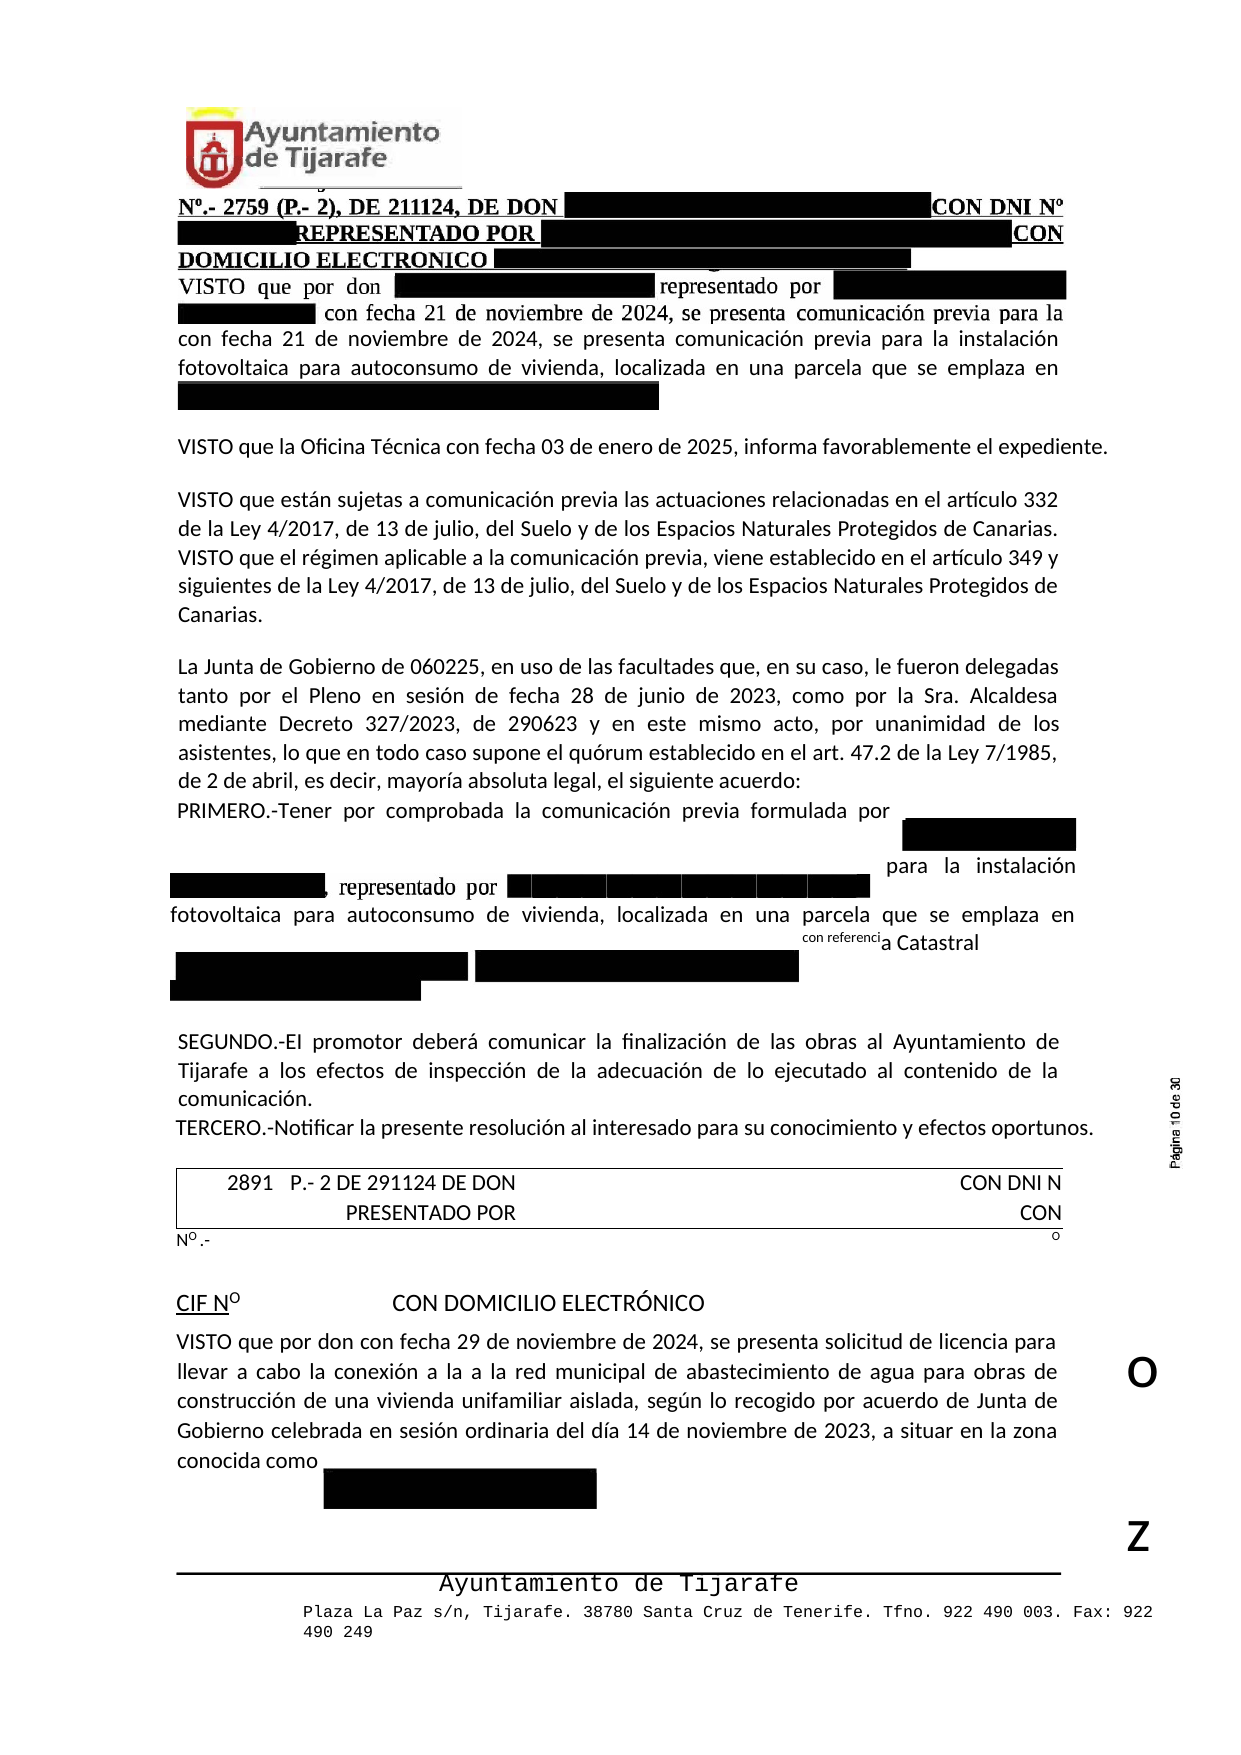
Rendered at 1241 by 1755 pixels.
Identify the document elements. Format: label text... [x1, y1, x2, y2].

text con fecha 21 de noviembre de 2024, se presenta comunicación previa para la instalación fotovoltaica para autoconsumo de vivienda, localizada en una parcela que se emplaza en [178, 324, 1061, 409]
text VISTO que la Oficina Técnica con fecha 03 de enero de 2025, informa favorablemente el expediente. [178, 432, 1155, 460]
subtitle NO .- O [176, 1228, 1155, 1251]
text VISTO que están sujetas a comunicación previa las actuaciones relacionadas en el artículo 332 de la Ley 4/2017, de 13 de julio, del Suelo y de los Espacios Naturales Protegidos de Canarias. VISTO que el régimen aplicable a la comunicación previa, viene establecido en el artículo 349 y siguientes de la Ley 4/2017, de 13 de julio, del Suelo y de los Espacios Naturales Protegidos de Canarias. [178, 486, 1061, 628]
text PRIMERO.-Tener por comprobada la comunicación previa formulada por para la instalación fotovoltaica para autoconsumo de vivienda, localizada en una parcela que se emplaza en con referencia Catastral [170, 796, 1076, 1000]
table_header P.- 2 DE 291124 DE DON CON DNI N PRESENTADO POR CON [299, 1169, 1063, 1228]
text SEGUNDO.-EI promotor deberá comunicar la finalización de las obras al Ayuntamiento de Tijarafe a los efectos de inspección de la adecuación de lo ejecutado al contenido de la comunicación. [178, 1027, 1061, 1112]
table_header o z [1126, 1326, 1154, 1568]
text TERCERO.-Notificar la presente resolución al interesado para su conocimiento y efectos oportunos. [175, 1114, 1154, 1140]
subtitle CIF NO CON DOMICILIO ELECTRÓNICO [176, 1287, 1155, 1318]
table_header VISTO que por don con fecha 29 de noviembre de 2024, se presenta solicitud de licencia para llevar a cabo la conexión a la a la red municipal de abastecimiento de agua para obras de construcción de una vivienda unifamiliar aislada, según lo recogido por acuerdo de Junta de Gobierno celebrada en sesión ordinaria del día 14 de noviembre de 2023, a situar en la zona conocida como [176, 1326, 1126, 1568]
text La Junta de Gobierno de 060225, en uso de las facultades que, en su caso, le fueron delegadas tanto por el Pleno en sesión de fecha 28 de junio de 2023, como por la Sra. Alcaldesa mediante Decreto 327/2023, de 290623 y en este mismo acto, por unanimidad de los asistentes, lo que en todo caso supone el quórum establecido en el art. 47.2 de la Ley 7/1985, de 2 de abril, es decir, mayoría absoluta legal, el siguiente acuerdo: [178, 652, 1061, 795]
table_header 2891 [177, 1169, 298, 1228]
